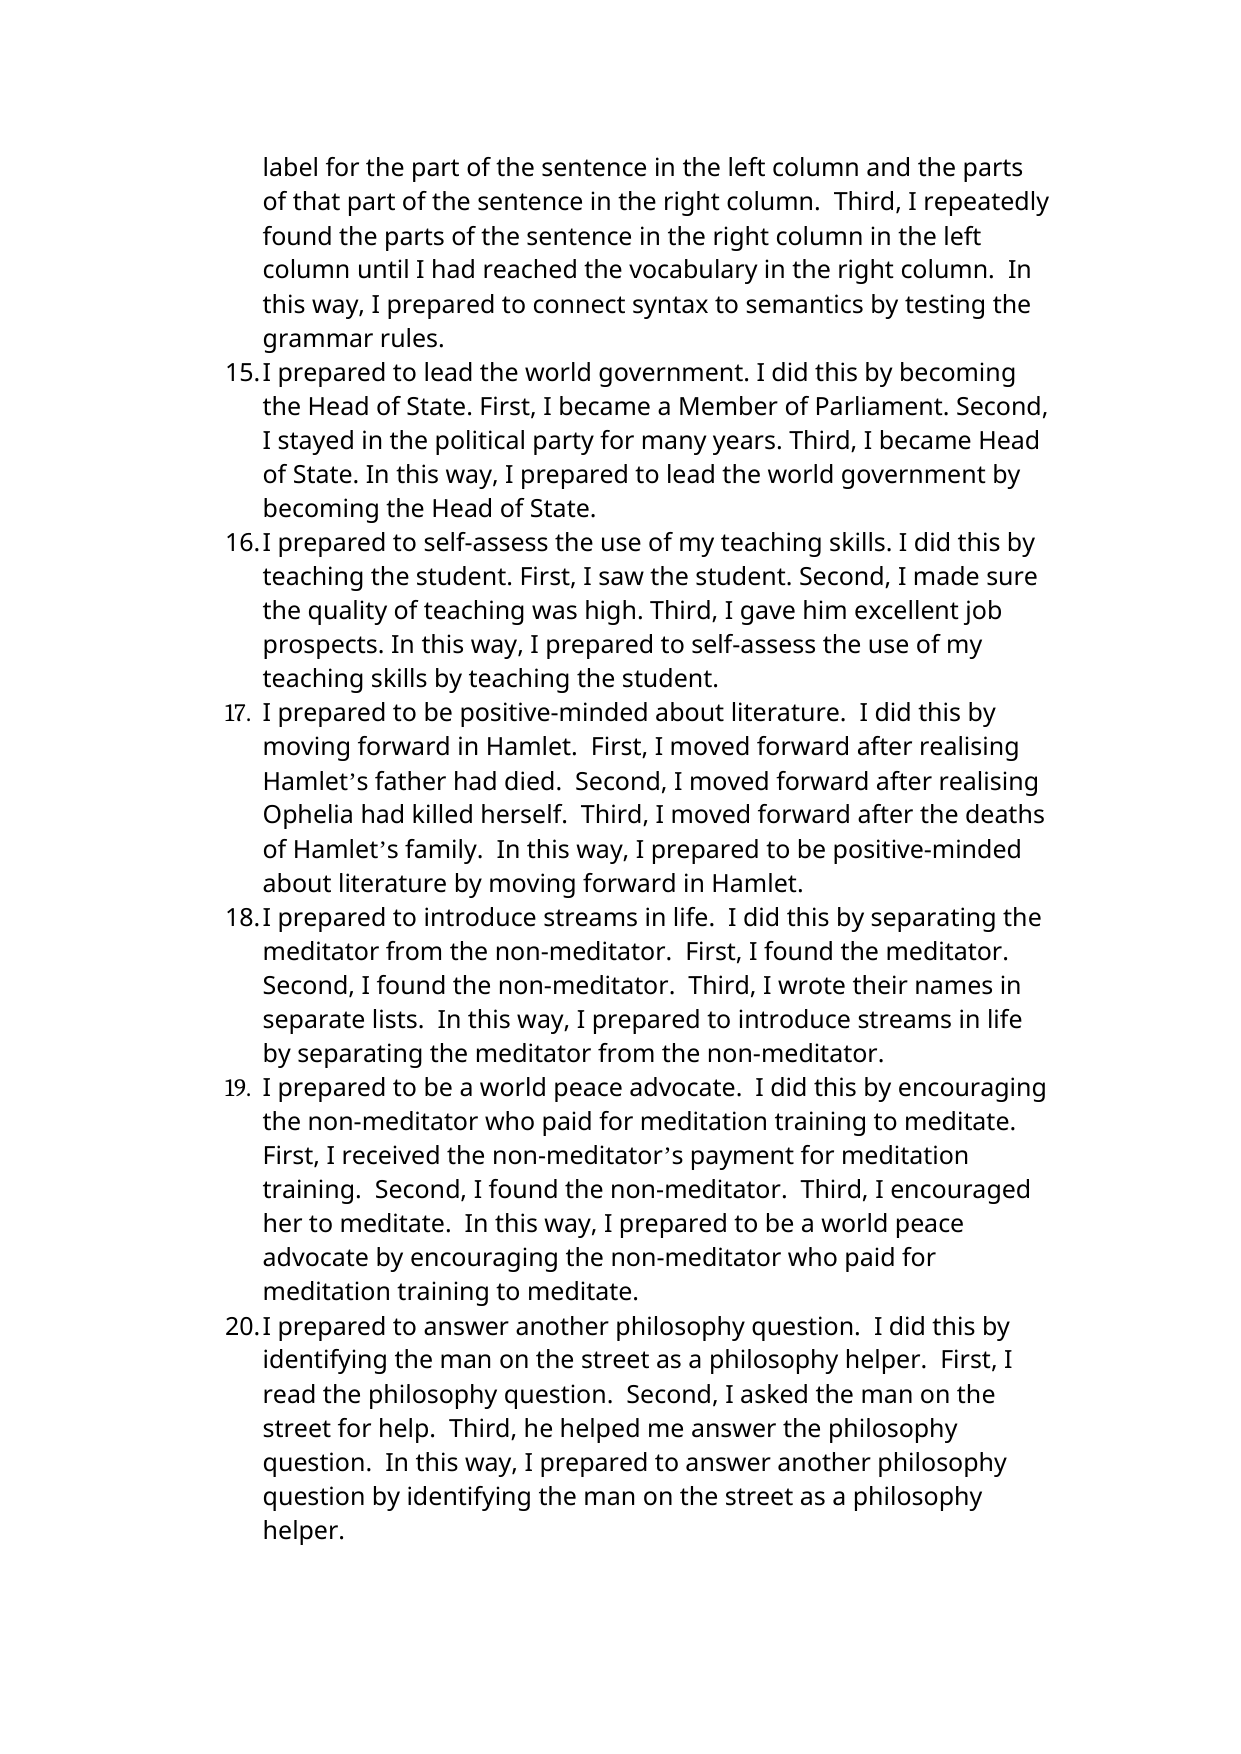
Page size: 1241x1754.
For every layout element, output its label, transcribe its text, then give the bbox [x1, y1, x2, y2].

list label for the part of the sentence in the left column and the parts of that part of the sentence in the right column. Third, I repeatedly found the parts of the sentence in the right column in the left column until I had reached the vocabulary in the right column. In this way, I prepared to connect syntax to semantics by testing the grammar rules. [225, 150, 1053, 354]
list I prepared to self-assess the use of my teaching skills. I did this by teaching the student. First, I saw the student. Second, I made sure the quality of teaching was high. Third, I gave him excellent job prospects. In this way, I prepared to self-assess the use of my teaching skills by teaching the student. [225, 525, 1053, 695]
list I prepared to answer another philosophy question. I did this by identifying the man on the street as a philosophy helper. First, I read the philosophy question. Second, I asked the man on the street for help. Third, he helped me answer the philosophy question. In this way, I prepared to answer another philosophy question by identifying the man on the street as a philosophy helper. [225, 1308, 1053, 1547]
list I prepared to introduce streams in life. I did this by separating the meditator from the non-meditator. First, I found the meditator. Second, I found the non-meditator. Third, I wrote their names in separate lists. In this way, I prepared to introduce streams in life by separating the meditator from the non-meditator. [225, 899, 1053, 1070]
list I prepared to be positive-minded about literature. I did this by moving forward in Hamlet. First, I moved forward after realising Hamlet’s father had died. Second, I moved forward after realising Ophelia had killed herself. Third, I moved forward after the deaths of Hamlet’s family. In this way, I prepared to be positive-minded about literature by moving forward in Hamlet. [225, 695, 1053, 899]
list I prepared to be a world peace advocate. I did this by encouraging the non-meditator who paid for meditation training to meditate. First, I received the non-meditator’s payment for meditation training. Second, I found the non-meditator. Third, I encouraged her to meditate. In this way, I prepared to be a world peace advocate by encouraging the non-meditator who paid for meditation training to meditate. [225, 1070, 1053, 1308]
list I prepared to lead the world government. I did this by becoming the Head of State. First, I became a Member of Parliament. Second, I stayed in the political party for many years. Third, I became Head of State. In this way, I prepared to lead the world government by becoming the Head of State. [225, 354, 1053, 525]
